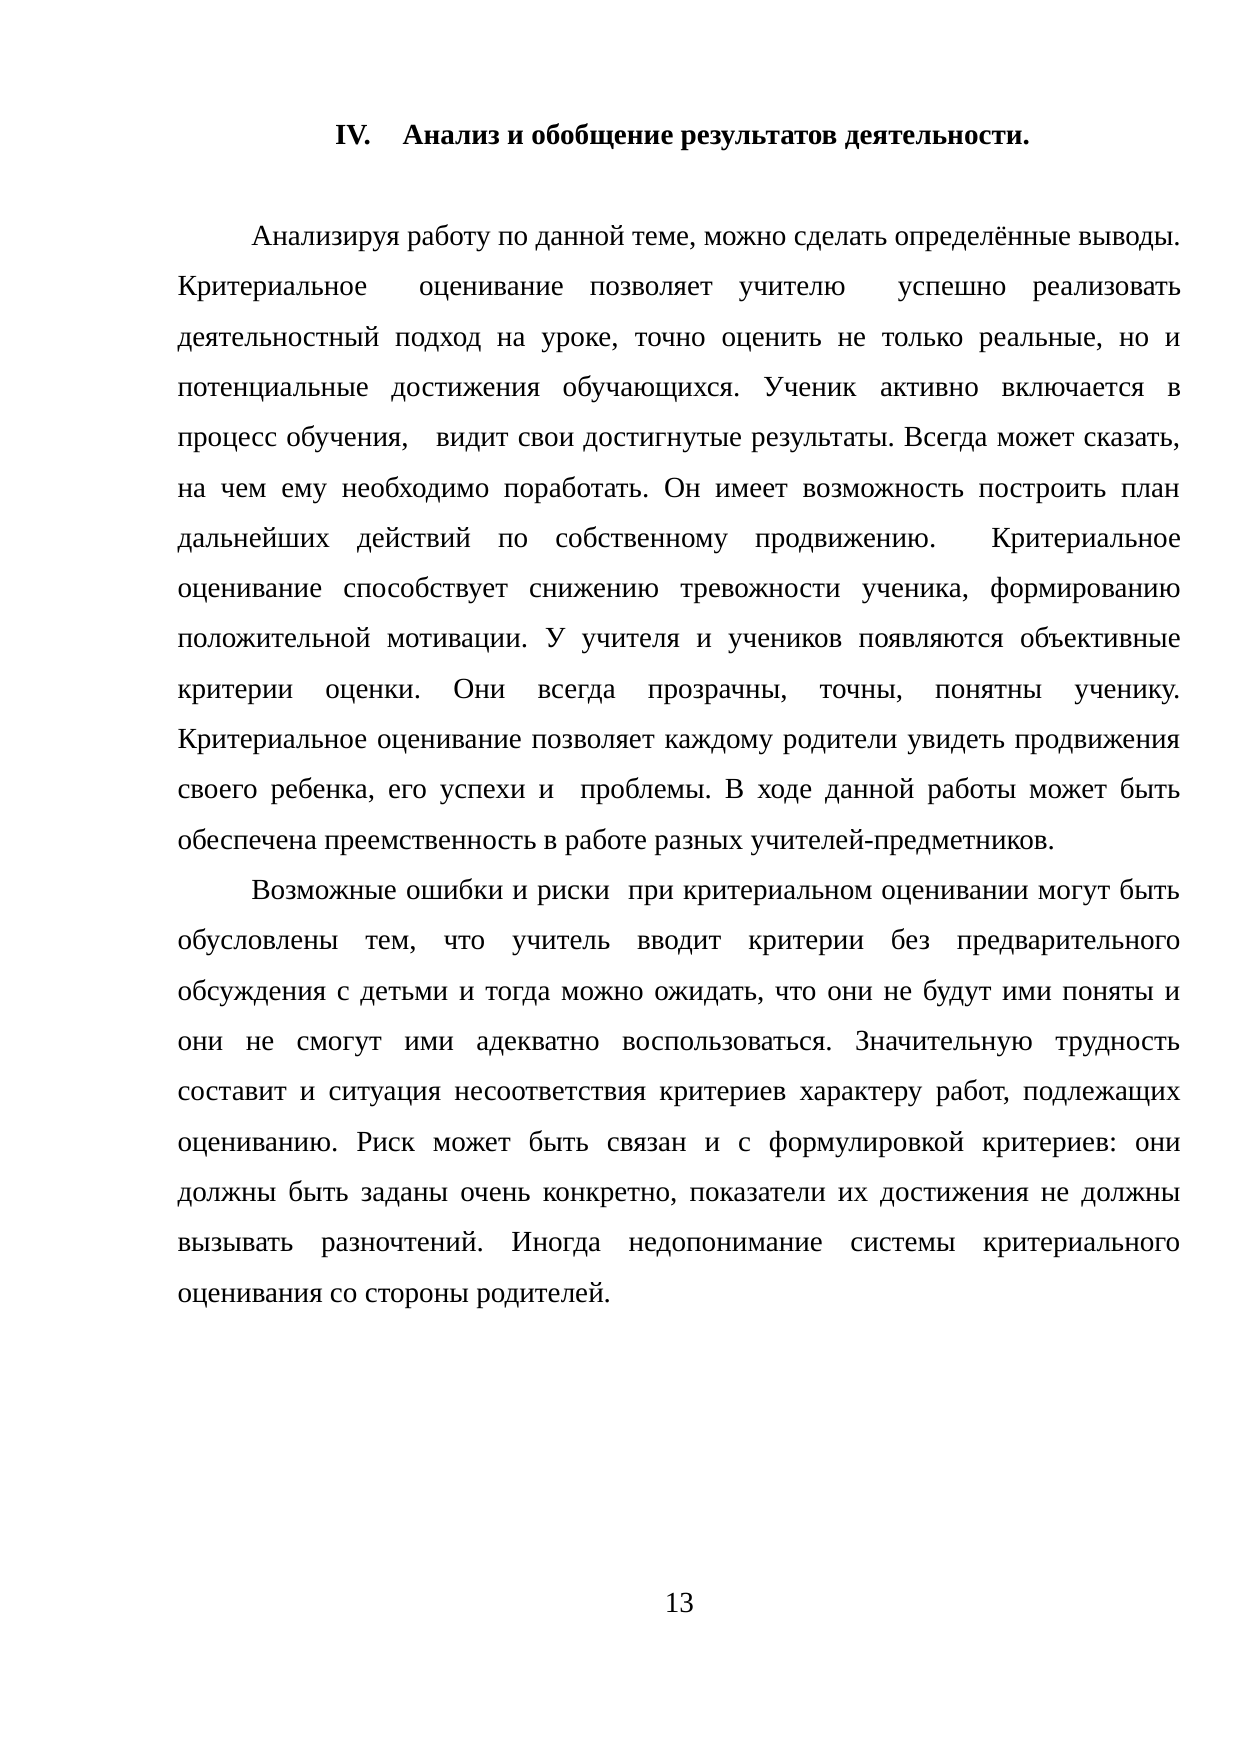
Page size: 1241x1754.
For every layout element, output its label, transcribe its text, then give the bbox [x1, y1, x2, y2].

text Возможные ошибки и риски при критериальном оценивании могут быть обусловлены тем, что учитель вводит критерии без предварительного обсуждения с детьми и тогда можно ожидать, что они не будут ими поняты и они не смогут ими адекватно воспользоваться. Значительную трудность составит и ситуация несоответствия критериев характеру работ, подлежащих оцениванию. Риск может быть связан и с формулировкой критериев: они должны быть заданы очень конкретно, показатели их достижения не должны вызывать разночтений. Иногда недопонимание системы критериального оценивания со стороны родителей. [177, 872, 1181, 1308]
list Анализ и обобщение результатов деятельности. [183, 117, 1181, 151]
list Анализируя работу по данной теме, можно сделать определённые выводы. Критериальное оценивание позволяет учителю успешно реализовать деятельностный подход на уроке, точно оценить не только реальные, но и потенциальные достижения обучающихся. Ученик активно включается в процесс обучения, видит свои достигнутые результаты. Всегда может сказать, на чем ему необходимо поработать. Он имеет возможность построить план дальнейших действий по собственному продвижению. Критериальное оценивание способствует снижению тревожности ученика, формированию положительной мотивации. У учителя и учеников появляются объективные критерии оценки. Они всегда прозрачны, точны, понятны ученику. Критериальное оценивание позволяет каждому родители увидеть продвижения своего ребенка, его успехи и проблемы. В ходе данной работы может быть обеспечена преемственность в работе разных учителей-предметников. [177, 218, 1181, 855]
text 13 [177, 1585, 1181, 1618]
